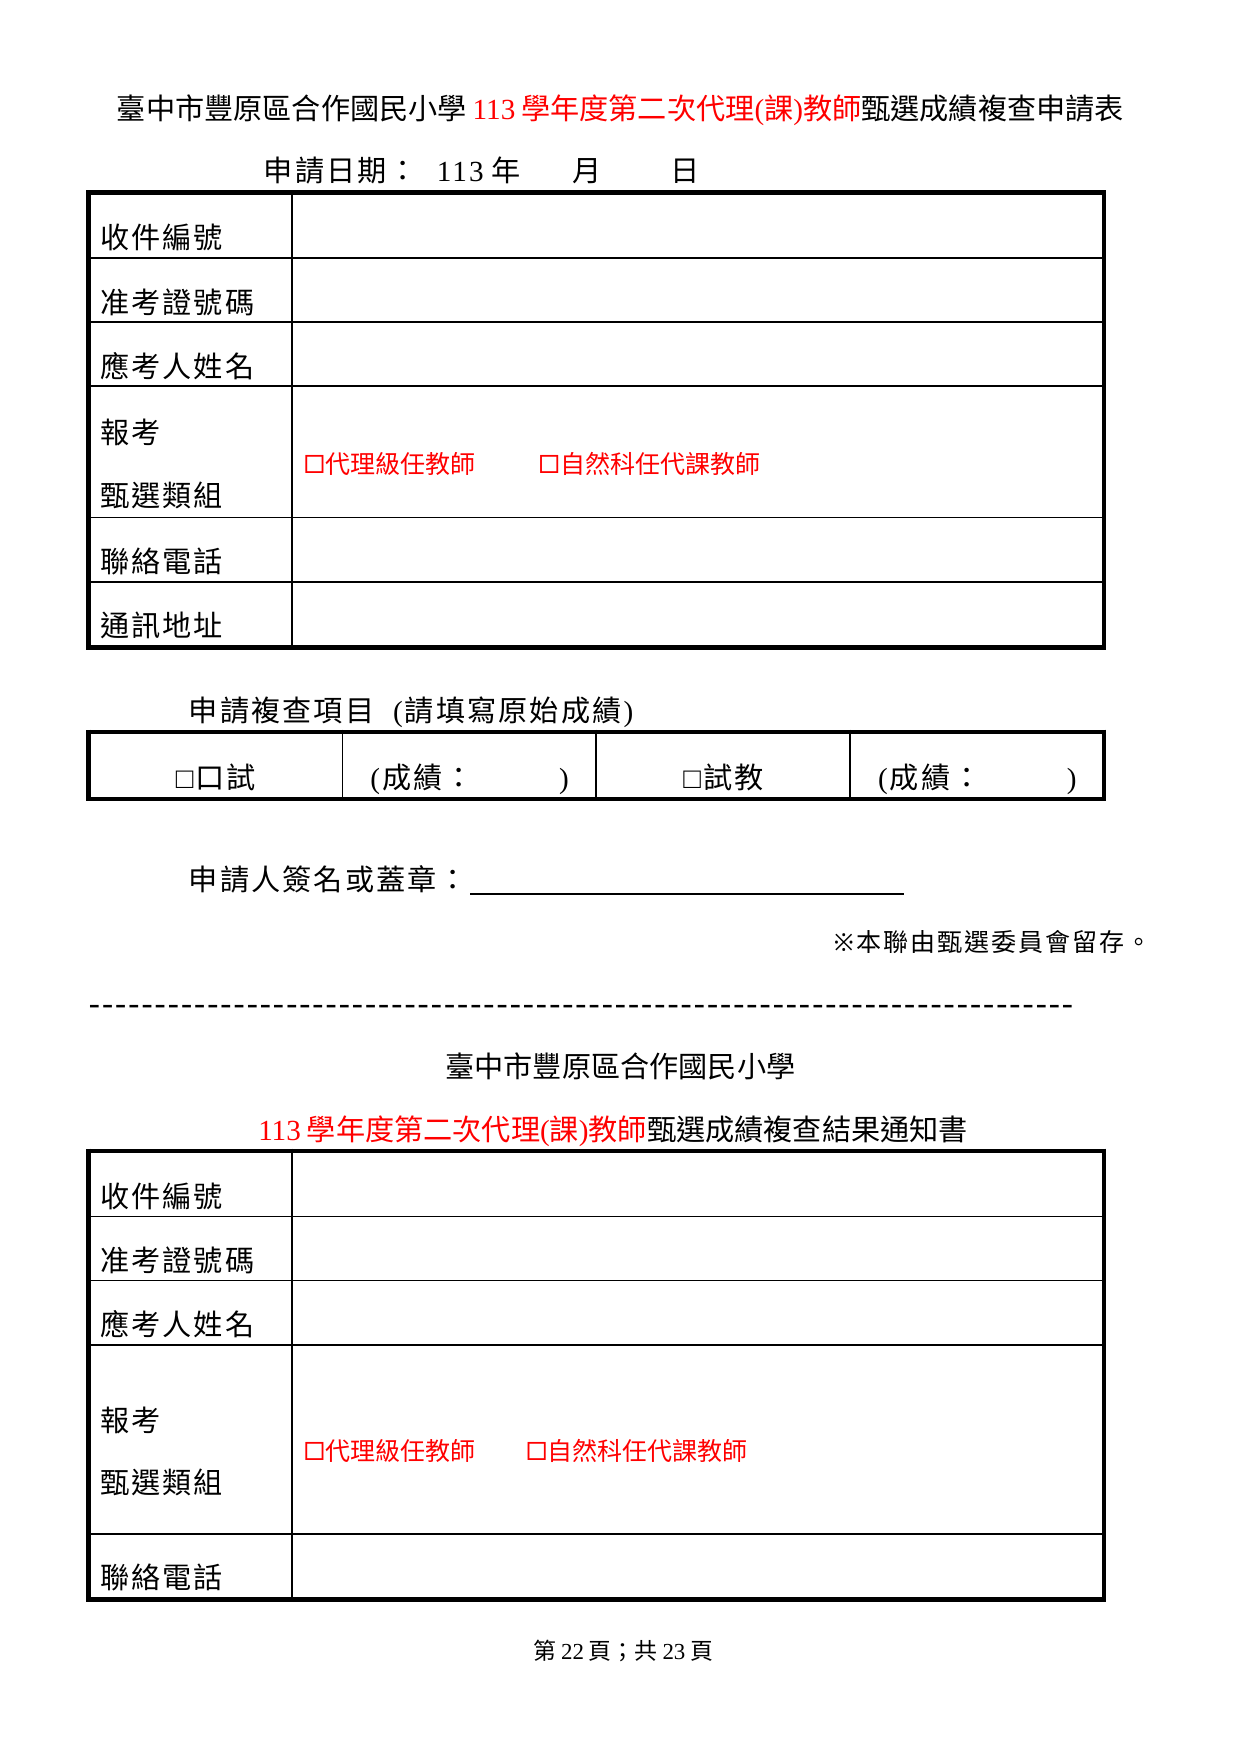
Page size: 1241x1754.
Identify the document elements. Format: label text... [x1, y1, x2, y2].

text 臺中市豐原區合作國民小學113學年度第二次代理(課)教師甄選成績複查申請表 [89, 65, 1152, 127]
table_cell [293, 1535, 1102, 1597]
table_header □口試 [91, 734, 342, 797]
table_header [293, 195, 1102, 257]
table_cell 聯絡電話 [91, 1535, 291, 1597]
text 申請複查項目 (請填寫原始成績) [189, 667, 1152, 729]
text 申請日期： 113年 月 日 [189, 127, 1152, 190]
table_header □試教 [597, 734, 849, 797]
table_header 收件編號 [91, 195, 291, 257]
table_cell 通訊地址 [91, 583, 291, 645]
table_cell [293, 323, 1102, 385]
table_cell 應考人姓名 [91, 323, 291, 385]
table_cell 聯絡電話 [91, 518, 291, 581]
table_cell [293, 518, 1102, 581]
table_cell [293, 1281, 1102, 1344]
table_cell 報考 甄選類組 [91, 387, 291, 517]
table_cell 報考 甄選類組 [91, 1346, 291, 1533]
text 申請人簽名或蓋章： [189, 836, 1152, 898]
table_header [293, 1153, 1102, 1216]
table_cell [293, 583, 1102, 645]
text --------------------------------------------------------------------------- [89, 961, 1152, 1023]
table_header (成績： ) [343, 734, 595, 797]
table_cell 准考證號碼 [91, 1217, 291, 1280]
table_header 收件編號 [91, 1153, 291, 1216]
text 臺中市豐原區合作國民小學 [89, 1023, 1152, 1086]
table_cell [293, 259, 1102, 321]
text 113學年度第二次代理(課)教師甄選成績複查結果通知書 [89, 1086, 1152, 1148]
table_header (成績： ) [851, 734, 1102, 797]
text ※本聯由甄選委員會留存。 [189, 898, 1152, 961]
table_cell 准考證號碼 [91, 259, 291, 321]
table_cell 代理級任教師 自然科任代課教師 [293, 1346, 1102, 1533]
table_cell 代理級任教師 自然科任代課教師 [293, 387, 1102, 517]
table_cell 應考人姓名 [91, 1281, 291, 1344]
table_cell [293, 1217, 1102, 1280]
